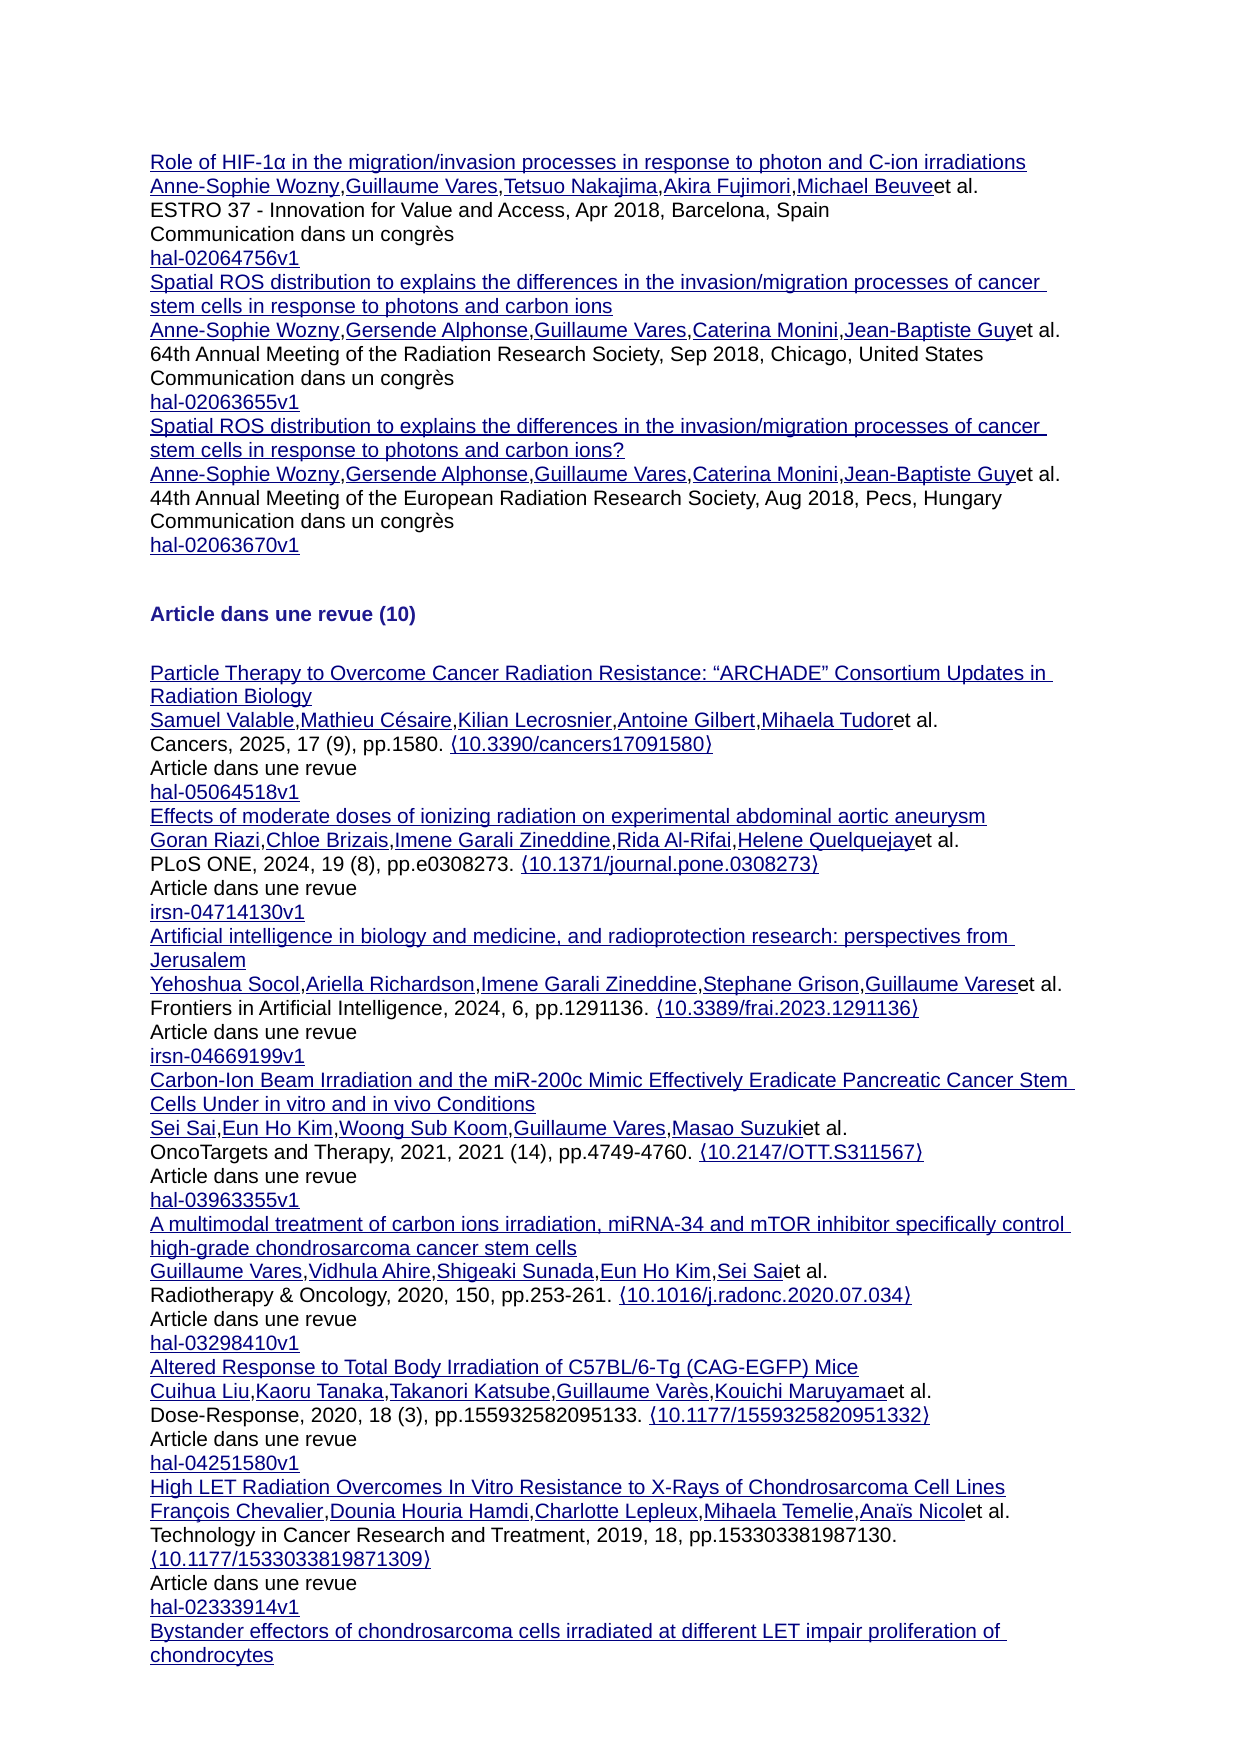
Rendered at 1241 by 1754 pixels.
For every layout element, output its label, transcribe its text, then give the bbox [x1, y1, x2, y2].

table_cell A multimodal treatment of carbon ions irradiation, miRNA-34 and mTOR inhibitor specifically control high-grade chondrosarcoma cancer stem cells Guillaume Vares,Vidhula Ahire,Shigeaki Sunada,Eun Ho Kim,Sei Saiet al. Radiotherapy & Oncology, 2020, 150, pp.253-261. ⟨10.1016/j.radonc.2020.07.034⟩ Article dans une revue hal-03298410v1 [150, 1211, 1090, 1355]
table_cell Artificial intelligence in biology and medicine, and radioprotection research: perspectives from Jerusalem Yehoshua Socol,Ariella Richardson,Imene Garali Zineddine,Stephane Grison,Guillaume Vareset al. Frontiers in Artificial Intelligence, 2024, 6, pp.1291136. ⟨10.3389/frai.2023.1291136⟩ Article dans une revue irsn-04669199v1 [150, 924, 1090, 1068]
table_cell High LET Radiation Overcomes In Vitro Resistance to X-Rays of Chondrosarcoma Cell Lines François Chevalier,Dounia Houria Hamdi,Charlotte Lepleux,Mihaela Temelie,Anaïs Nicolet al. Technology in Cancer Research and Treatment, 2019, 18, pp.153303381987130. ⟨10.1177/1533033819871309⟩ Article dans une revue hal-02333914v1 [150, 1475, 1090, 1619]
table_cell Effects of moderate doses of ionizing radiation on experimental abdominal aortic aneurysm Goran Riazi,Chloe Brizais,Imene Garali Zineddine,Rida Al-Rifai,Helene Quelquejayet al. PLoS ONE, 2024, 19 (8), pp.e0308273. ⟨10.1371/journal.pone.0308273⟩ Article dans une revue irsn-04714130v1 [150, 804, 1090, 924]
table_header Particle Therapy to Overcome Cancer Radiation Resistance: “ARCHADE” Consortium Updates in Radiation Biology Samuel Valable,Mathieu Césaire,Kilian Lecrosnier,Antoine Gilbert,Mihaela Tudoret al. Cancers, 2025, 17 (9), pp.1580. ⟨10.3390/cancers17091580⟩ Article dans une revue hal-05064518v1 [150, 660, 1090, 804]
table_cell Role of HIF-1α in the migration/invasion processes in response to photon and C-ion irradiations Anne-Sophie Wozny,Guillaume Vares,Tetsuo Nakajima,Akira Fujimori,Michael Beuveet al. ESTRO 37 - Innovation for Value and Access, Apr 2018, Barcelona, Spain Communication dans un congrès hal-02064756v1 [150, 150, 1090, 270]
subtitle Article dans une revue (10) [150, 602, 1090, 626]
table_cell Altered Response to Total Body Irradiation of C57BL/6-Tg (CAG-EGFP) Mice Cuihua Liu,Kaoru Tanaka,Takanori Katsube,Guillaume Varès,Kouichi Maruyamaet al. Dose-Response, 2020, 18 (3), pp.155932582095133. ⟨10.1177/1559325820951332⟩ Article dans une revue hal-04251580v1 [150, 1355, 1090, 1475]
table_cell Carbon-Ion Beam Irradiation and the miR-200c Mimic Effectively Eradicate Pancreatic Cancer Stem Cells Under in vitro and in vivo Conditions Sei Sai,Eun Ho Kim,Woong Sub Koom,Guillaume Vares,Masao Suzukiet al. OncoTargets and Therapy, 2021, 2021 (14), pp.4749-4760. ⟨10.2147/OTT.S311567⟩ Article dans une revue hal-03963355v1 [150, 1068, 1090, 1211]
table_cell Spatial ROS distribution to explains the differences in the invasion/migration processes of cancer stem cells in response to photons and carbon ions? Anne-Sophie Wozny,Gersende Alphonse,Guillaume Vares,Caterina Monini,Jean-Baptiste Guyet al. 44th Annual Meeting of the European Radiation Research Society, Aug 2018, Pecs, Hungary Communication dans un congrès hal-02063670v1 [150, 414, 1090, 557]
table_cell Spatial ROS distribution to explains the differences in the invasion/migration processes of cancer stem cells in response to photons and carbon ions Anne-Sophie Wozny,Gersende Alphonse,Guillaume Vares,Caterina Monini,Jean-Baptiste Guyet al. 64th Annual Meeting of the Radiation Research Society, Sep 2018, Chicago, United States Communication dans un congrès hal-02063655v1 [150, 270, 1090, 413]
table_cell Bystander effectors of chondrosarcoma cells irradiated at different LET impair proliferation of chondrocytes [150, 1619, 1090, 1667]
